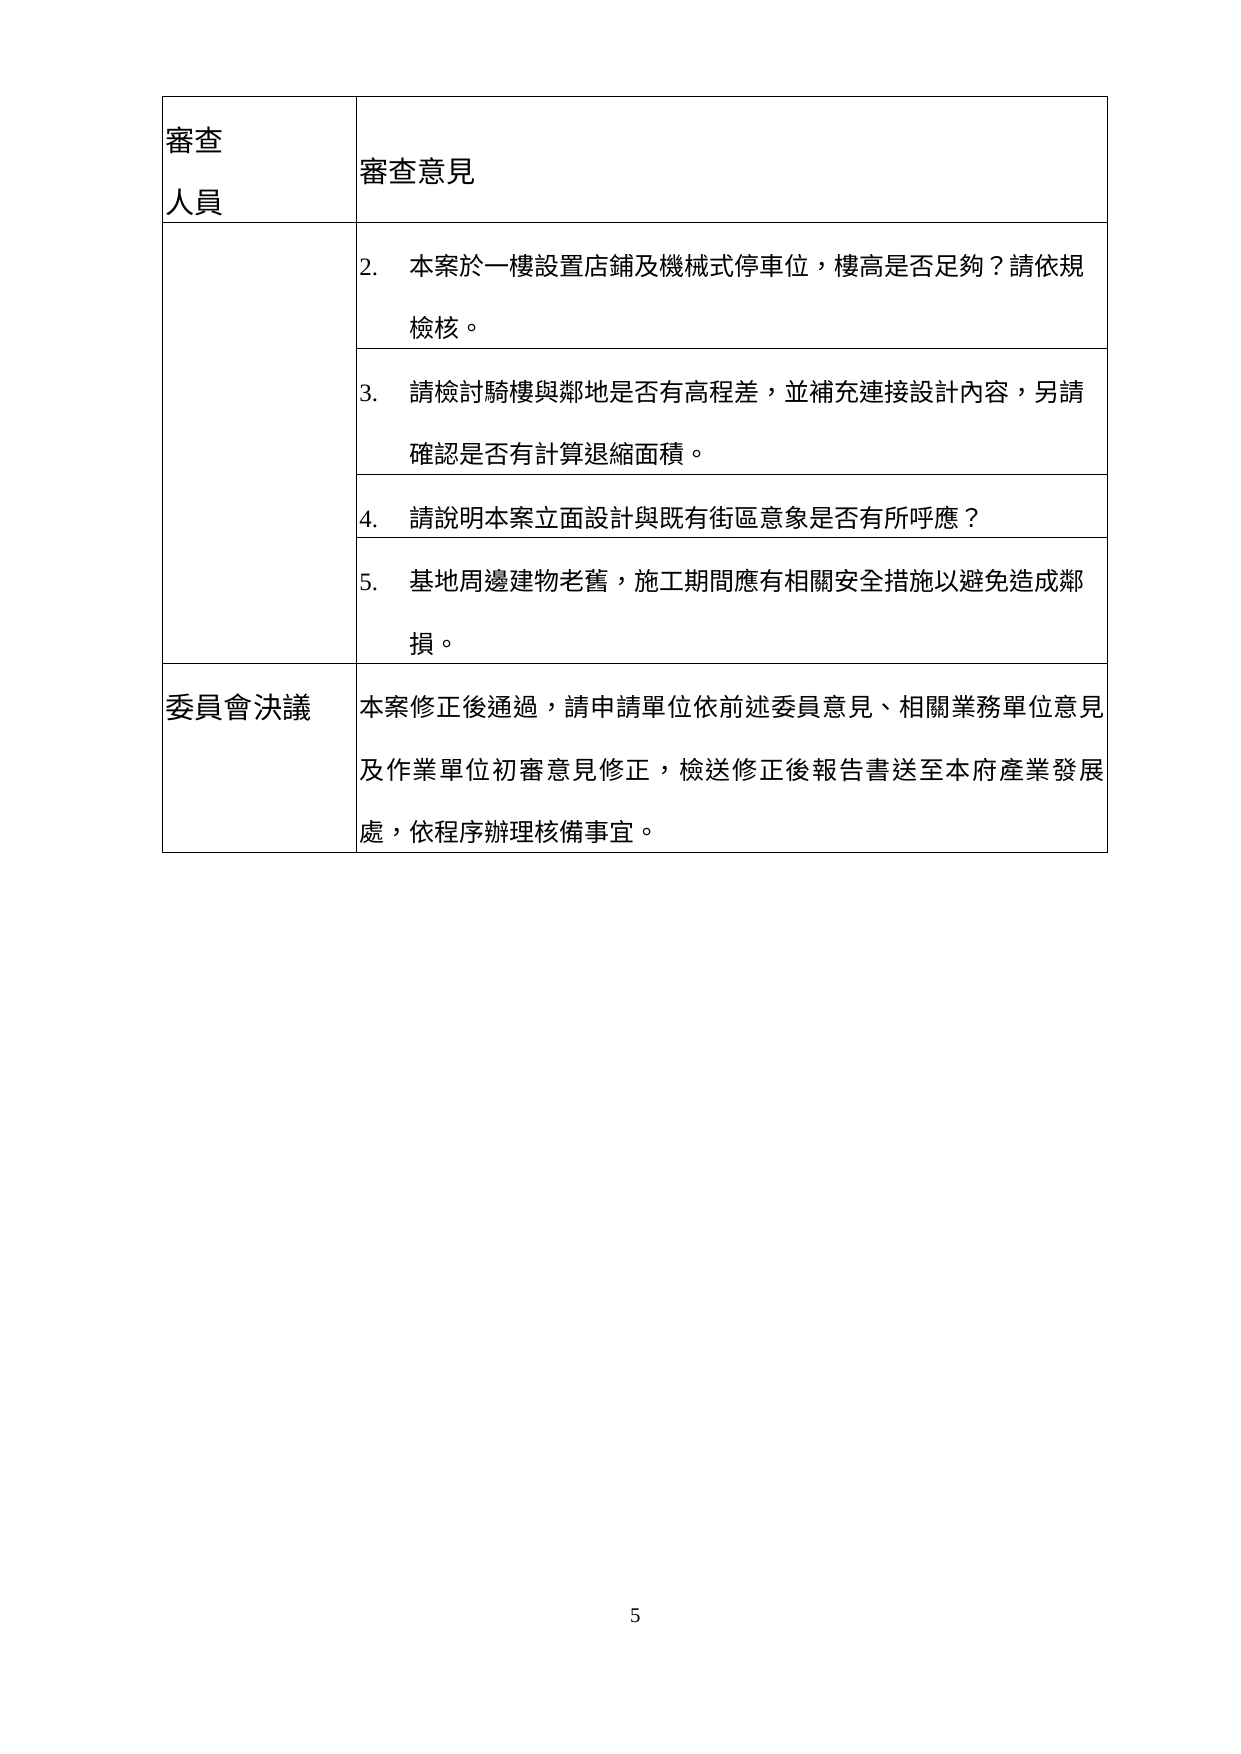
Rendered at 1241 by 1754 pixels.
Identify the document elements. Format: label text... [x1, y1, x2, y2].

table_cell 本案修正後通過，請申請單位依前述委員意見、相關業務單位意見及作業單位初審意見修正，檢送修正後報告書送至本府產業發展處，依程序辦理核備事宜。 [357, 664, 1107, 852]
table_cell 本案於一樓設置店鋪及機械式停車位，樓高是否足夠？請依規檢核。 [357, 223, 1107, 348]
table_cell 請說明本案立面設計與既有街區意象是否有所呼應？ [357, 475, 1107, 537]
table_cell 基地周邊建物老舊，施工期間應有相關安全措施以避免造成鄰損。 [357, 538, 1107, 663]
table_cell [163, 223, 356, 663]
table_cell 委員會決議 [163, 664, 356, 852]
table_header 審查 人員 [163, 97, 356, 222]
table_cell 請檢討騎樓與鄰地是否有高程差，並補充連接設計內容，另請確認是否有計算退縮面積。 [357, 349, 1107, 474]
table_header 審查意見 [357, 97, 1107, 222]
